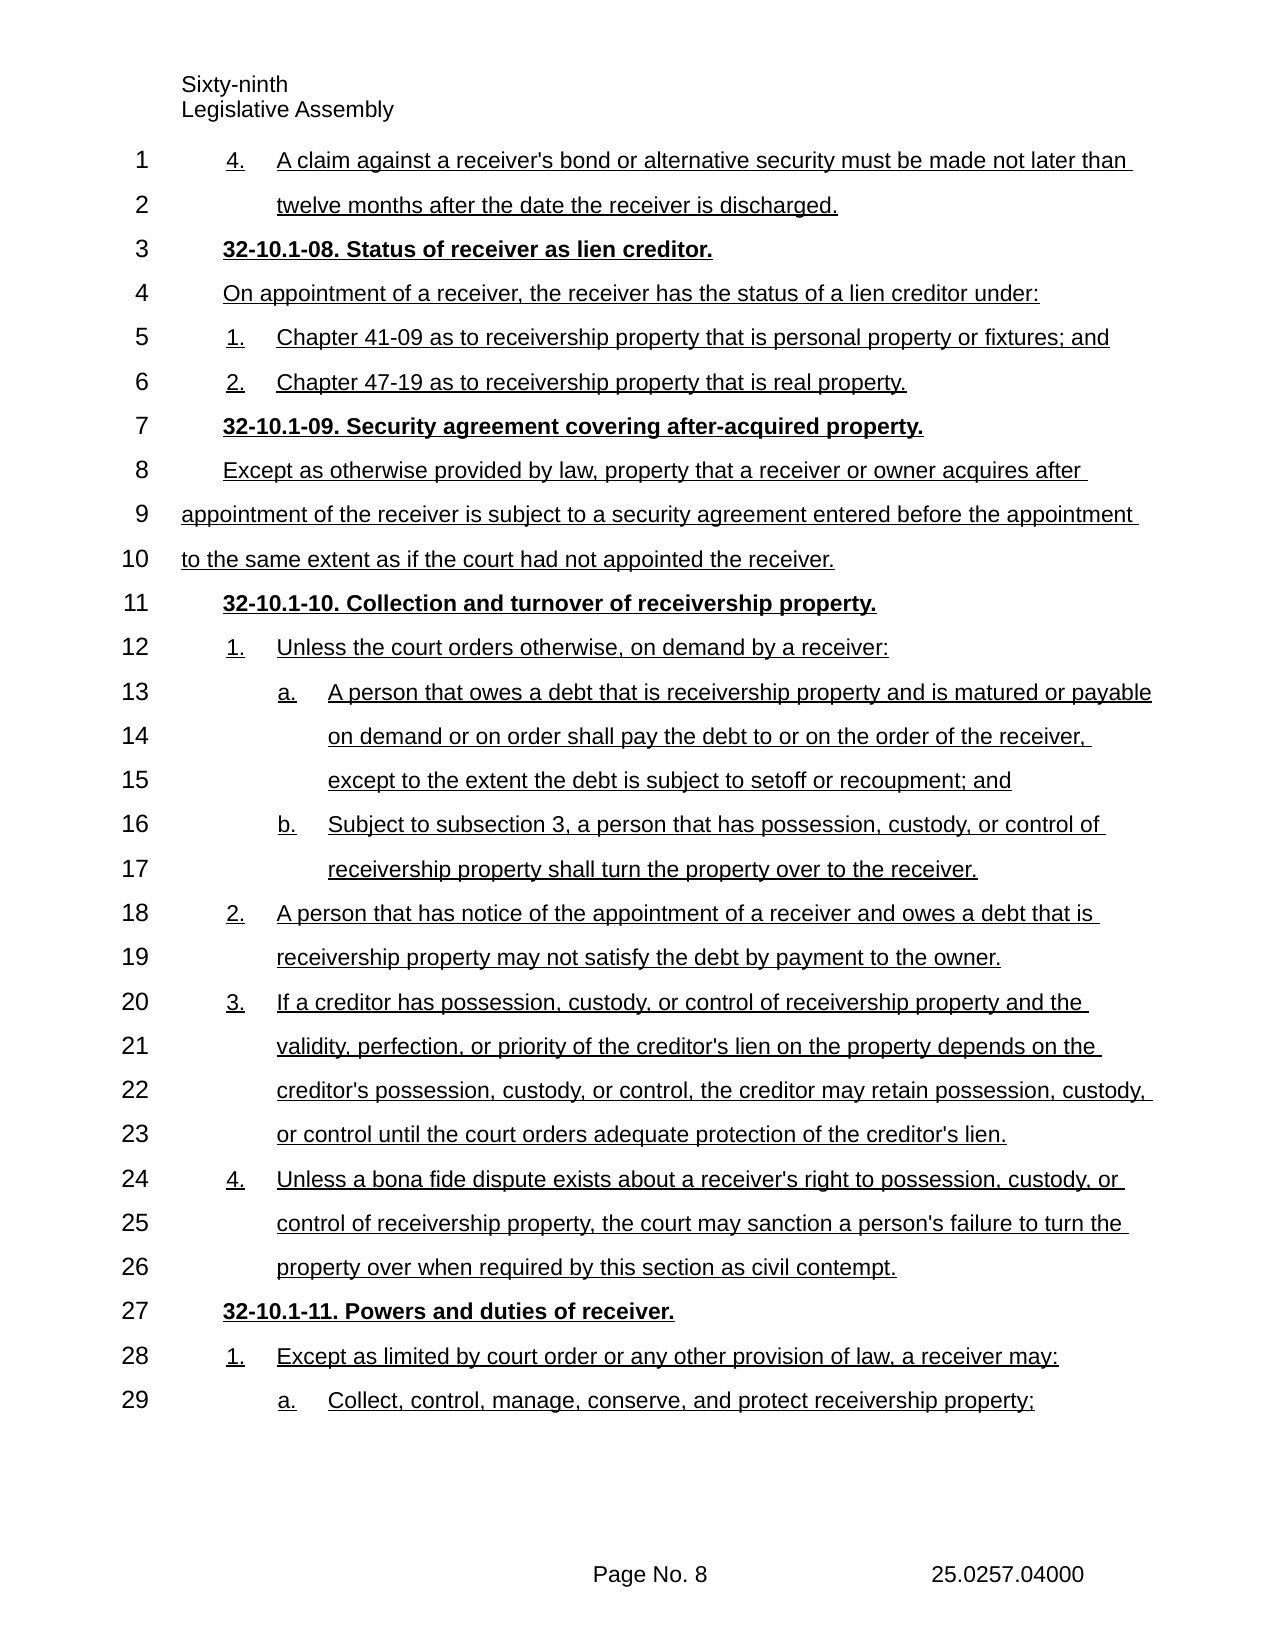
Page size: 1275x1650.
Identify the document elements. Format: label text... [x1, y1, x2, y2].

text On appointment of a receiver, the receiver has the status of a lien creditor under: [181, 266, 1154, 310]
text 3. If a creditor has possession, custody, or control of receivership property and the validity, perfection, or priority of the creditor's lien on the property depends on the creditor's possession, custody, or control, the creditor may retain possession, custody, or control until the court orders adequate protection of the creditor's lien. [181, 974, 1154, 1152]
text 4. Unless a bona fide dispute exists about a receiver's right to possession, custody, or control of receivership property, the court may sanction a person's failure to turn the property over when required by this section as civil contempt. [181, 1152, 1154, 1284]
text 1. Chapter 41‑09 as to receivership property that is personal property or fixtures; and [181, 310, 1154, 355]
text a. Collect, control, manage, conserve, and protect receivership property; [181, 1373, 1154, 1417]
text 4. A claim against a receiver's bond or alternative security must be made not later than twelve months after the date the receiver is discharged. [181, 133, 1154, 222]
subtitle 32‑10.1‑08. Status of receiver as lien creditor. [181, 222, 1154, 266]
text Except as otherwise provided by law, property that a receiver or owner acquires after appointment of the receiver is subject to a security agreement entered before the appointment to the same extent as if the court had not appointed the receiver. [181, 443, 1154, 576]
text 1. Unless the court orders otherwise, on demand by a receiver: [181, 620, 1154, 664]
text 1. Except as limited by court order or any other provision of law, a receiver may: [181, 1329, 1154, 1373]
subtitle 32‑10.1‑10. Collection and turnover of receivership property. [181, 576, 1154, 620]
subtitle 32‑10.1‑11. Powers and duties of receiver. [181, 1284, 1154, 1329]
text a. A person that owes a debt that is receivership property and is matured or payable on demand or on order shall pay the debt to or on the order of the receiver, except to the extent the debt is subject to setoff or recoupment; and [181, 664, 1154, 797]
text b. Subject to subsection 3, a person that has possession, custody, or control of receivership property shall turn the property over to the receiver. [181, 797, 1154, 886]
subtitle 32‑10.1‑09. Security agreement covering after-acquired property. [181, 399, 1154, 443]
text 2. A person that has notice of the appointment of a receiver and owes a debt that is receivership property may not satisfy the debt by payment to the owner. [181, 886, 1154, 974]
text 2. Chapter 47‑19 as to receivership property that is real property. [181, 355, 1154, 399]
